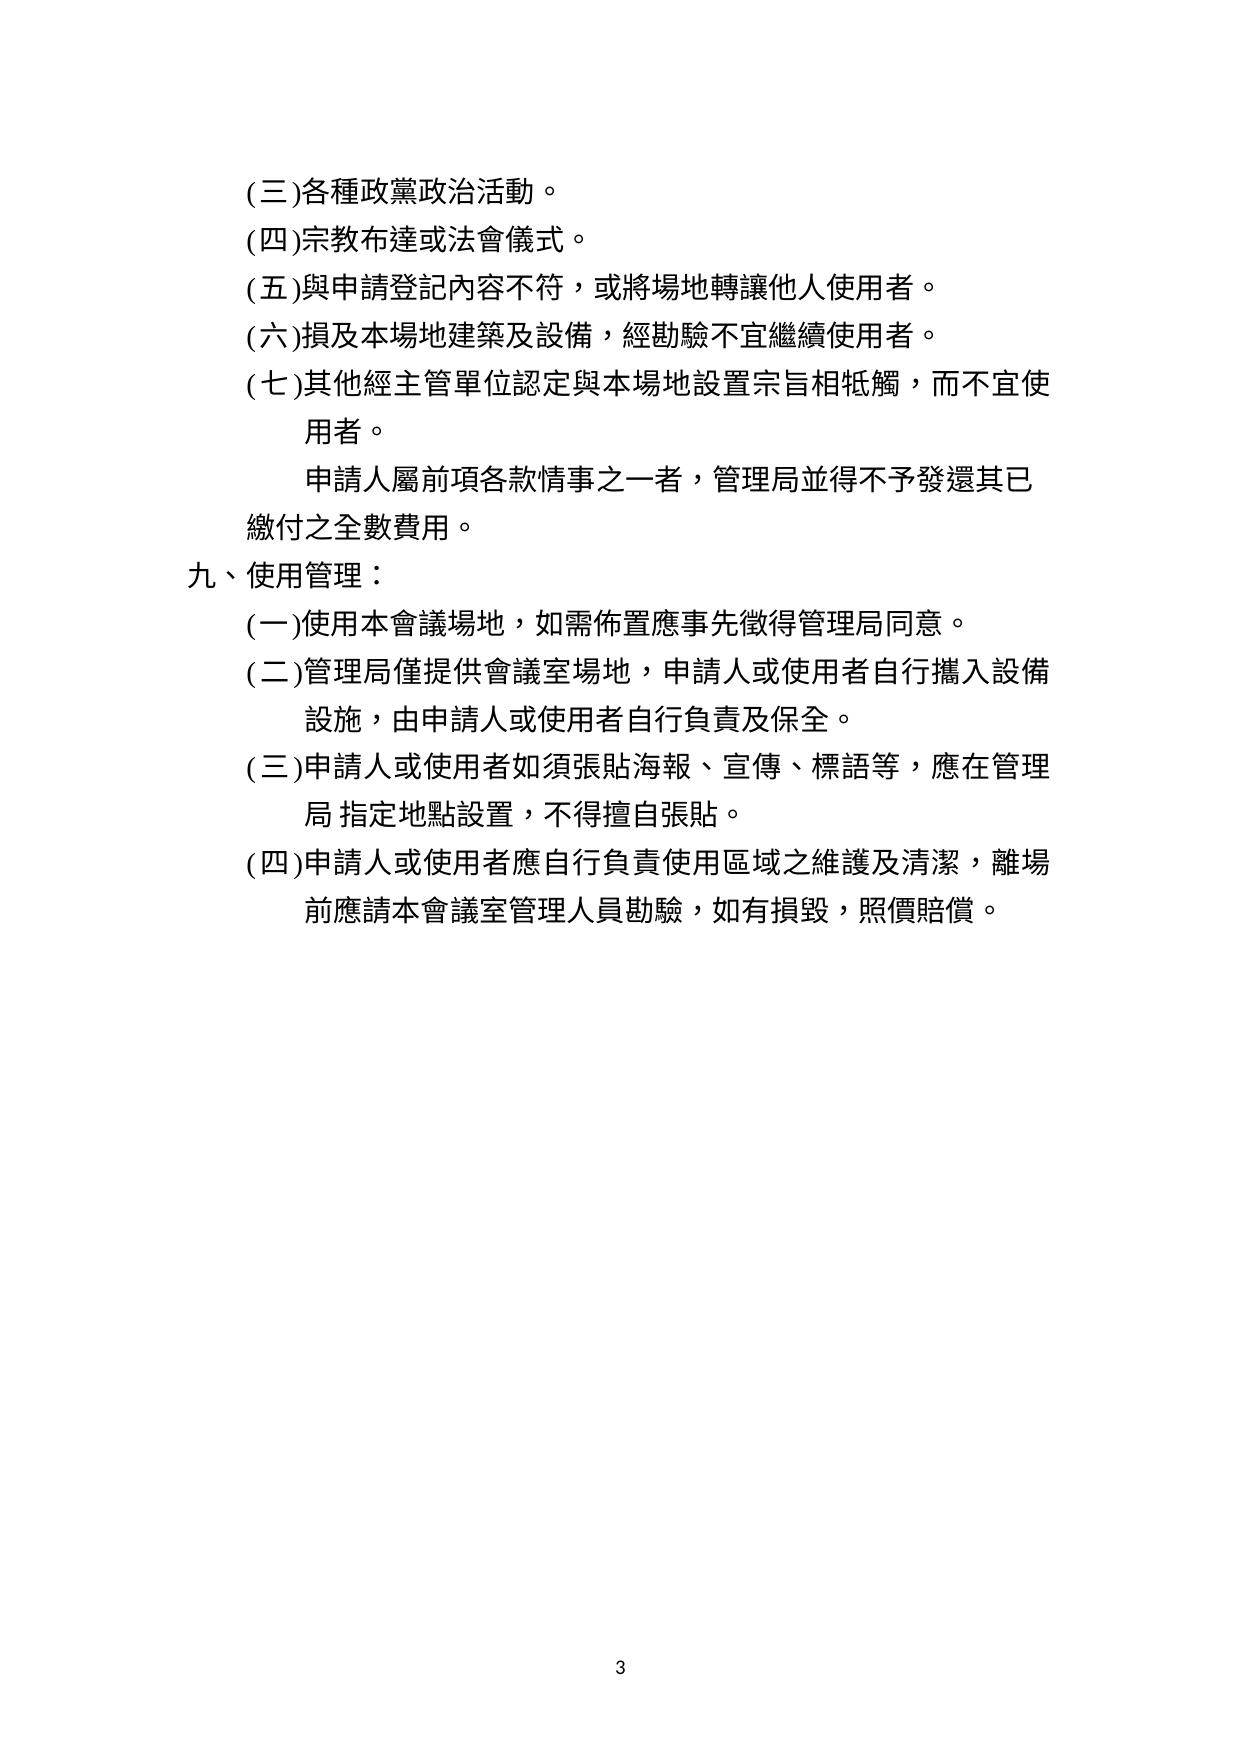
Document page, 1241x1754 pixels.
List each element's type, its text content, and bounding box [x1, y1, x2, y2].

text 九、使用管理： [187, 548, 1053, 596]
text (四)宗教布達或法會儀式。 [246, 212, 1053, 260]
text 申請人屬前項各款情事之一者，管理局並得不予發還其已繳付之全數費用。 [246, 452, 1053, 548]
text (三)各種政黨政治活動。 [246, 164, 1053, 212]
text (五)與申請登記內容不符，或將場地轉讓他人使用者。 [246, 260, 1053, 308]
text (六)損及本場地建築及設備，經勘驗不宜繼續使用者。 [246, 308, 1053, 356]
text (三)申請人或使用者如須張貼海報、宣傳、標語等，應在管理局 指定地點設置，不得擅自張貼。 [246, 739, 1053, 835]
text (一)使用本會議場地，如需佈置應事先徵得管理局同意。 [246, 596, 1053, 644]
text (七)其他經主管單位認定與本場地設置宗旨相牴觸，而不宜使用者。 [246, 356, 1053, 452]
text (四)申請人或使用者應自行負責使用區域之維護及清潔，離場前應請本會議室管理人員勘驗，如有損毀，照價賠償。 [246, 835, 1053, 931]
text (二)管理局僅提供會議室場地，申請人或使用者自行攜入設備設施，由申請人或使用者自行負責及保全。 [246, 644, 1053, 739]
